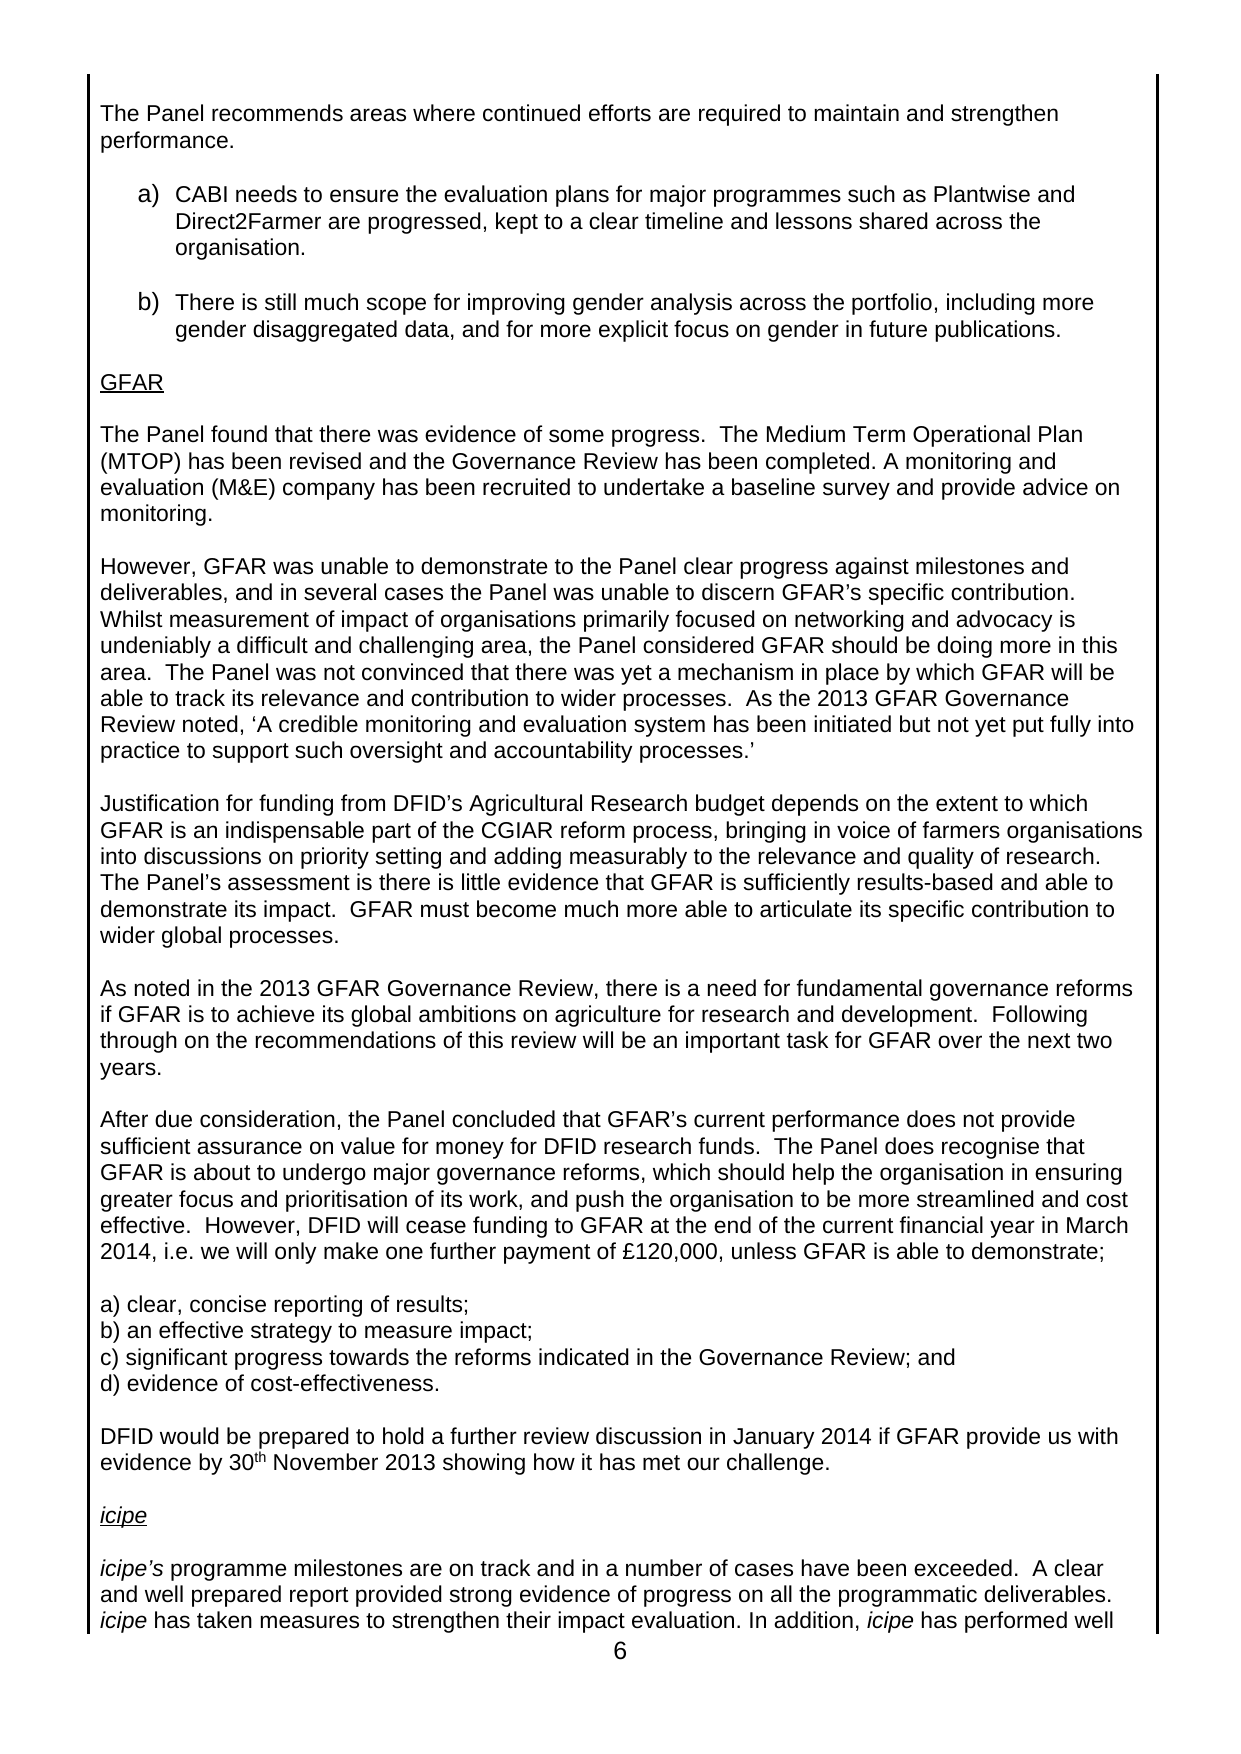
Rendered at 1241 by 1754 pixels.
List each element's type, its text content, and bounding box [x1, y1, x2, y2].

table_cell The Panel recommends areas where continued efforts are required to maintain and strengthen performance. CABI needs to ensure the evaluation plans for major programmes such as Plantwise and Direct2Farmer are progressed, kept to a clear timeline and lessons shared across the organisation. There is still much scope for improving gender analysis across the portfolio, including more gender disaggregated data, and for more explicit focus on gender in future publications. GFAR The Panel found that there was evidence of some progress. The Medium Term Operational Plan (MTOP) has been revised and the Governance Review has been completed. A monitoring and evaluation (M&E) company has been recruited to undertake a baseline survey and provide advice on monitoring. However, GFAR was unable to demonstrate to the Panel clear progress against milestones and deliverables, and in several cases the Panel was unable to discern GFAR’s specific contribution. Whilst measurement of impact of organisations primarily focused on networking and advocacy is undeniably a difficult and challenging area, the Panel considered GFAR should be doing more in this area. The Panel was not convinced that there was yet a mechanism in place by which GFAR will be able to track its relevance and contribution to wider processes. As the 2013 GFAR Governance Review noted, ‘A credible monitoring and evaluation system has been initiated but not yet put fully into practice to support such oversight and accountability processes.’ Justification for funding from DFID’s Agricultural Research budget depends on the extent to which GFAR is an indispensable part of the CGIAR reform process, bringing in voice of farmers organisations into discussions on priority setting and adding measurably to the relevance and quality of research. The Panel’s assessment is there is little evidence that GFAR is sufficiently results-based and able to demonstrate its impact. GFAR must become much more able to articulate its specific contribution to wider global processes. As noted in the 2013 GFAR Governance Review, there is a need for fundamental governance reforms if GFAR is to achieve its global ambitions on agriculture for research and development. Following through on the recommendations of this review will be an important task for GFAR over the next two years. After due consideration, the Panel concluded that GFAR’s current performance does not provide sufficient assurance on value for money for DFID research funds. The Panel does recognise that GFAR is about to undergo major governance reforms, which should help the organisation in ensuring greater focus and prioritisation of its work, and push the organisation to be more streamlined and cost effective. However, DFID will cease funding to GFAR at the end of the current financial year in March 2014, i.e. we will only make one further payment of £120,000, unless GFAR is able to demonstrate; a) clear, concise reporting of results; b) an effective strategy to measure impact; c) significant progress towards the reforms indicated in the Governance Review; and d) evidence of cost-effectiveness. DFID would be prepared to hold a further review discussion in January 2014 if GFAR provide us with evidence by 30th November 2013 showing how it has met our challenge. icipe icipe’s programme milestones are on track and in a number of cases have been exceeded. A clear and well prepared report provided strong evidence of progress on all the programmatic deliverables. icipe has taken measures to strengthen their impact evaluation. In addition, icipe has performed well [90, 74, 1156, 1633]
